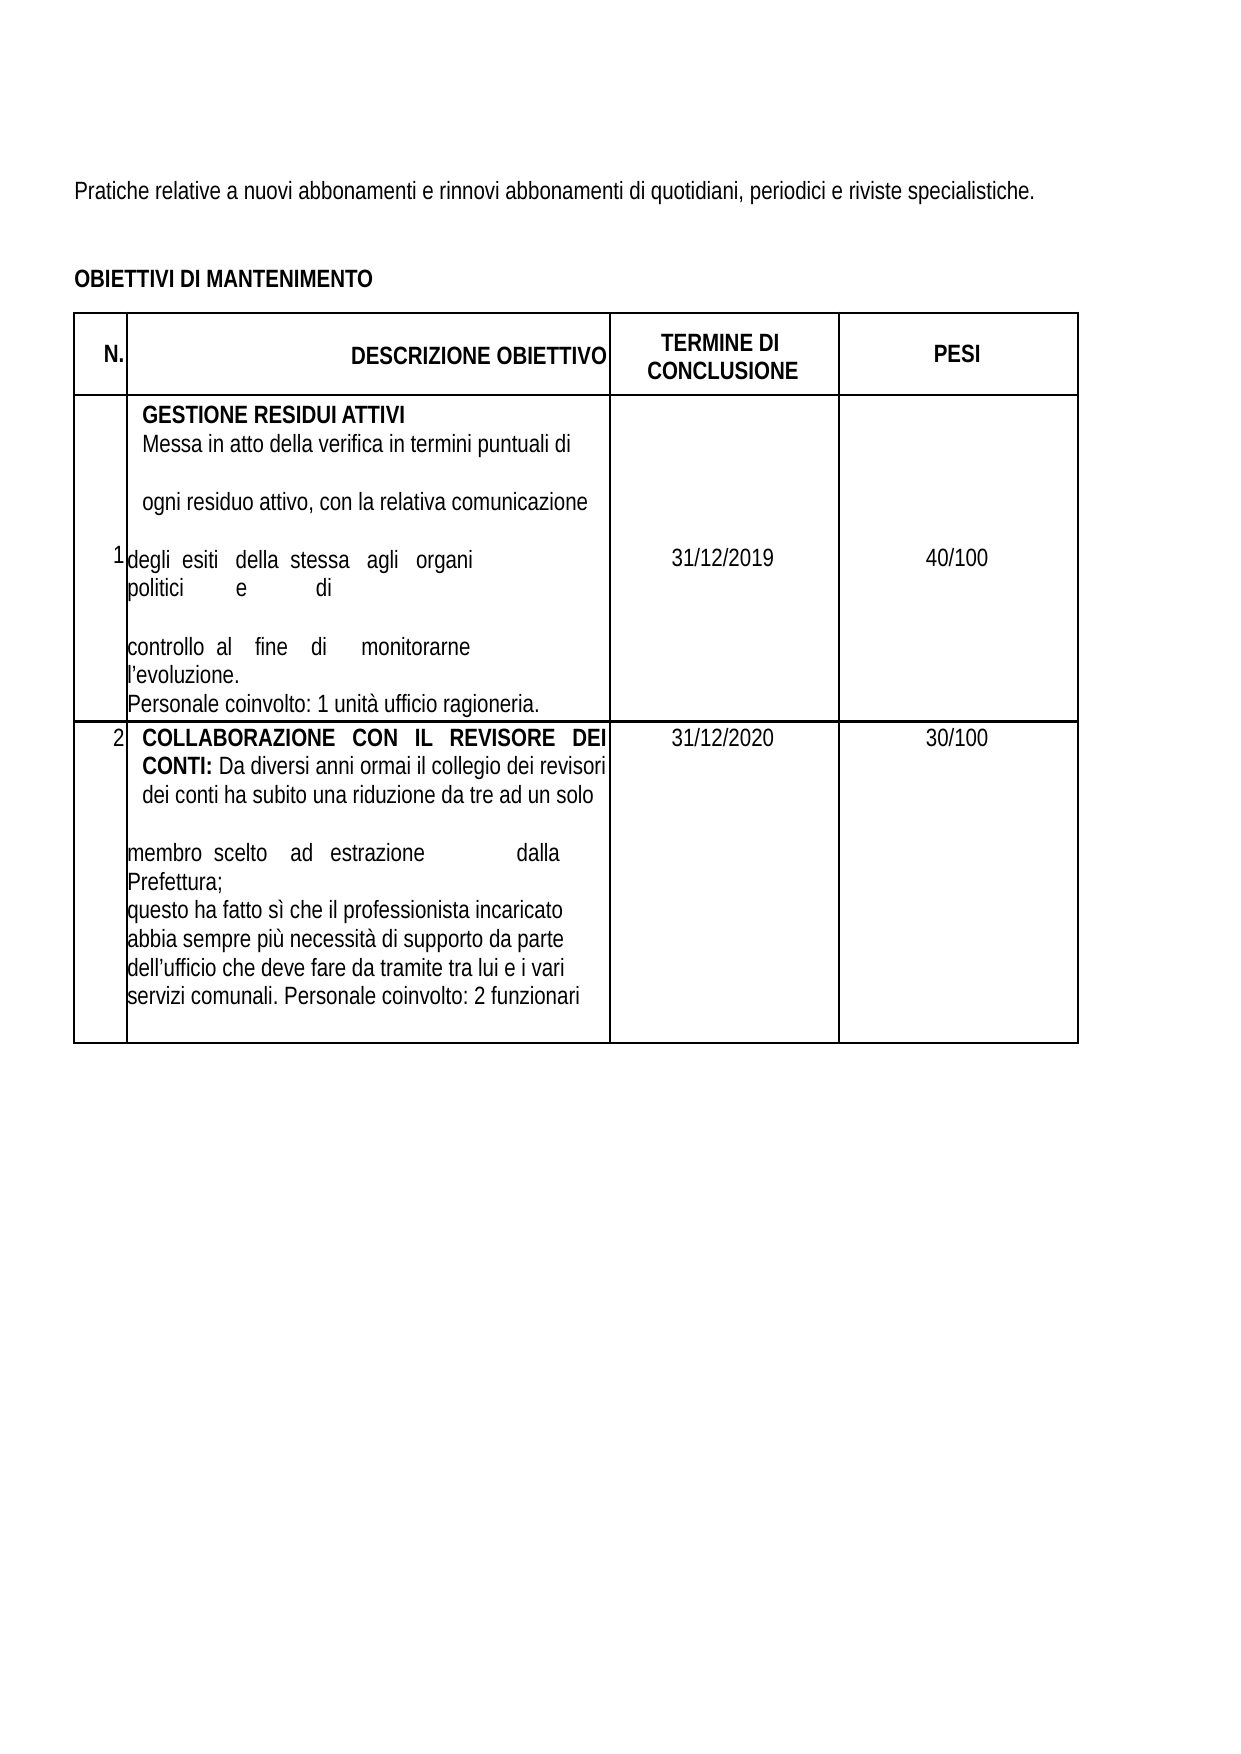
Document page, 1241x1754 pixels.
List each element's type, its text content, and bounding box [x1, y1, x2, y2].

table_header PESI [840, 314, 1077, 394]
table_cell 31/12/2020 [611, 723, 838, 1042]
table_cell GESTIONE RESIDUI ATTIVI Messa in atto della verifica in termini puntuali di ogni residuo attivo, con la relativa comunicazione degli esiti della stessa agli organi politici e di controllo al fine di monitorarne l’evoluzione. Personale coinvolto: 1 unità ufficio ragioneria. [128, 396, 609, 720]
table_cell COLLABORAZIONE CON IL REVISORE DEI CONTI: Da diversi anni ormai il collegio dei revisori dei conti ha subito una riduzione da tre ad un solo membro scelto ad estrazione dalla Prefettura; questo ha fatto sì che il professionista incaricato abbia sempre più necessità di supporto da parte dell’ufficio che deve fare da tramite tra lui e i vari servizi comunali. Personale coinvolto: 2 funzionari [128, 723, 609, 1042]
text Pratiche relative a nuovi abbonamenti e rinnovi abbonamenti di quotidiani, periodici e riviste specialistiche. [74, 176, 1208, 205]
table_header TERMINE DI CONCLUSIONE [611, 314, 838, 394]
table_header DESCRIZIONE OBIETTIVO [128, 314, 609, 394]
table_cell 1 [75, 396, 126, 720]
text OBIETTIVI DI MANTENIMENTO [74, 264, 1208, 293]
table_cell 40/100 [840, 396, 1077, 720]
table_cell 30/100 [840, 723, 1077, 1042]
table_header N. [75, 314, 126, 394]
table_cell 31/12/2019 [611, 396, 838, 720]
table_cell 2 [75, 723, 126, 1042]
